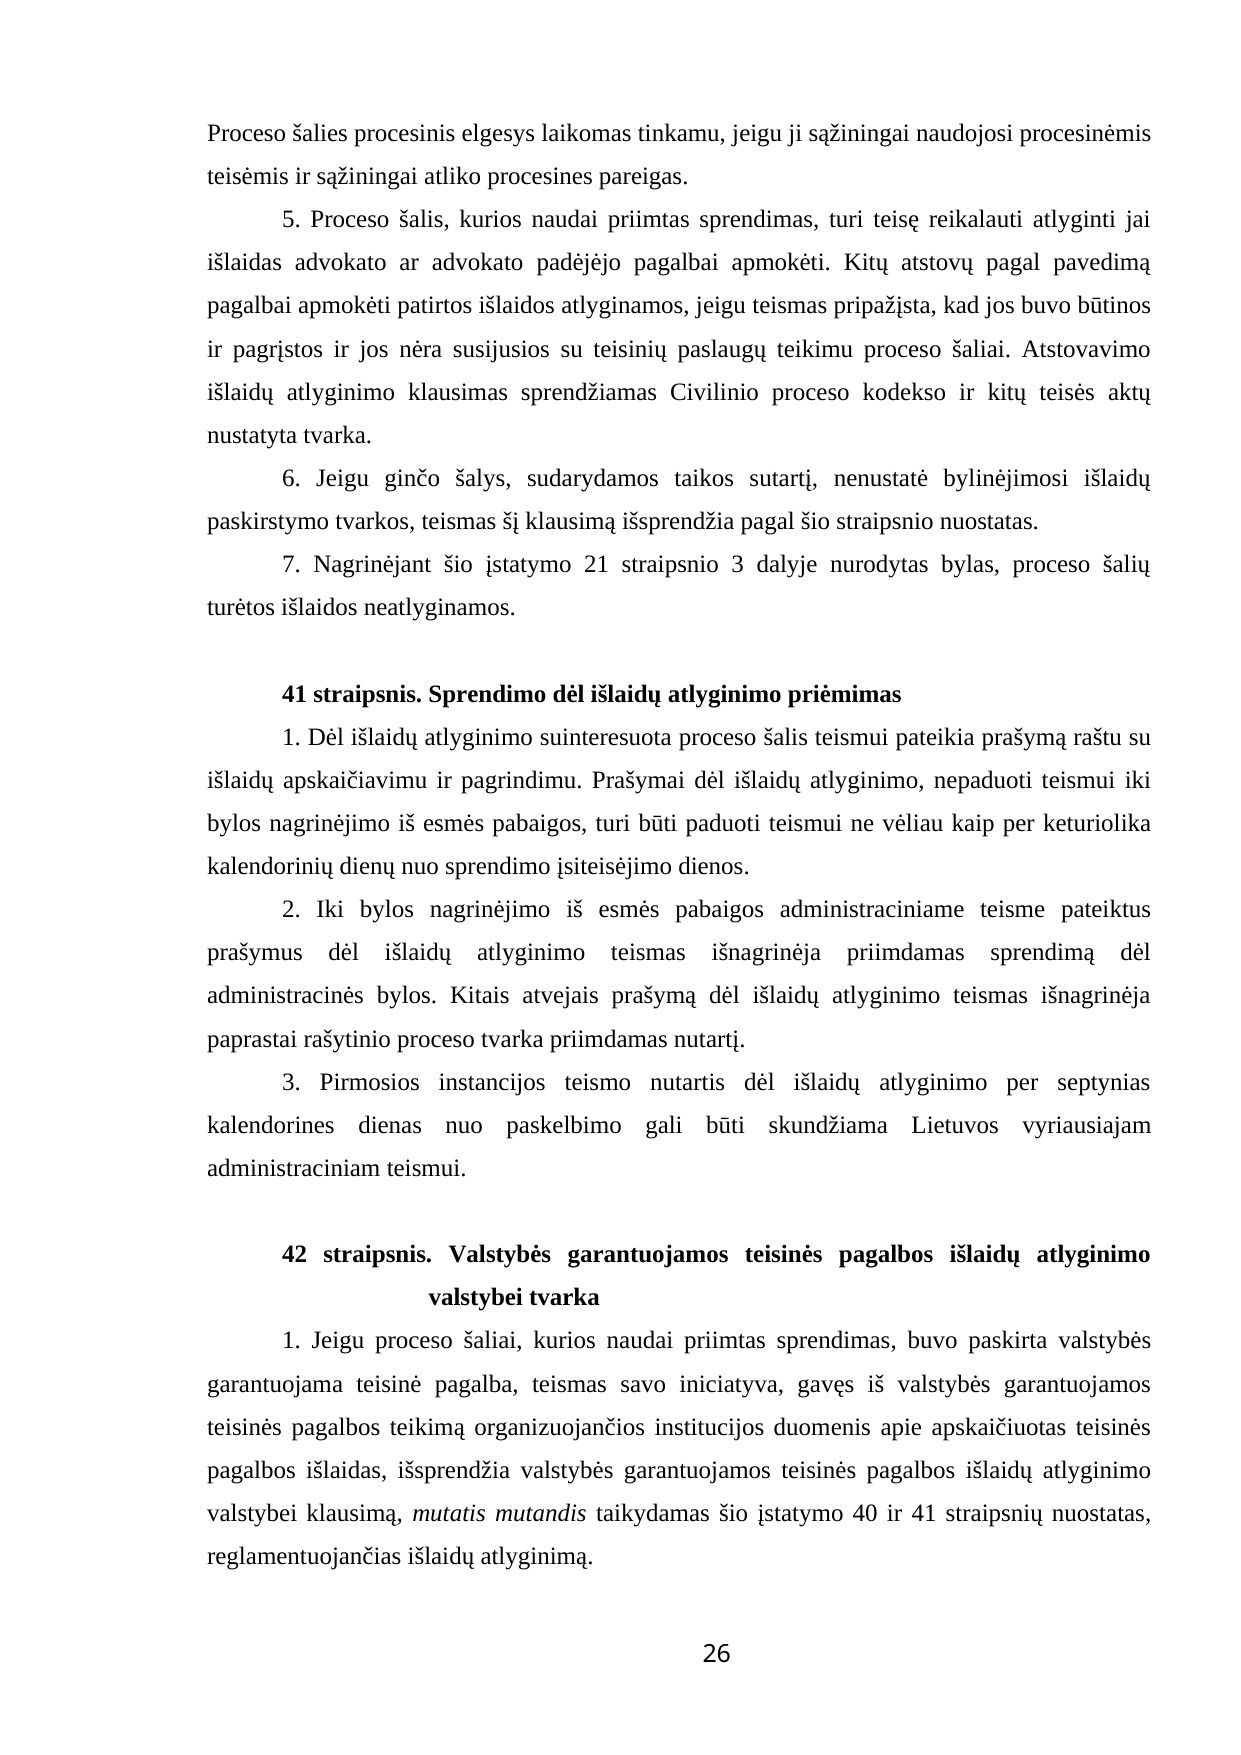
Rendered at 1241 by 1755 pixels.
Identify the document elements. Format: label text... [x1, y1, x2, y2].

text 6. Jeigu ginčo šalys, sudarydamos taikos sutartį, nenustatė bylinėjimosi išlaidų paskirstymo tvarkos, teismas šį klausimą išsprendžia pagal šio straipsnio nuostatas. [207, 463, 1152, 535]
text 7. Nagrinėjant šio įstatymo 21 straipsnio 3 dalyje nurodytas bylas, proceso šalių turėtos išlaidos neatlyginamos. [207, 549, 1152, 621]
text 5. Proceso šalis, kurios naudai priimtas sprendimas, turi teisę reikalauti atlyginti jai išlaidas advokato ar advokato padėjėjo pagalbai apmokėti. Kitų atstovų pagal pavedimą pagalbai apmokėti patirtos išlaidos atlyginamos, jeigu teismas pripažįsta, kad jos buvo būtinos ir pagrįstos ir jos nėra susijusios su teisinių paslaugų teikimu proceso šaliai. Atstovavimo išlaidų atlyginimo klausimas sprendžiamas Civilinio proceso kodekso ir kitų teisės aktų nustatyta tvarka. [207, 204, 1152, 449]
text 1. Jeigu proceso šaliai, kurios naudai priimtas sprendimas, buvo paskirta valstybės garantuojama teisinė pagalba, teismas savo iniciatyva, gavęs iš valstybės garantuojamos teisinės pagalbos teikimą organizuojančios institucijos duomenis apie apskaičiuotas teisinės pagalbos išlaidas, išsprendžia valstybės garantuojamos teisinės pagalbos išlaidų atlyginimo valstybei klausimą, mutatis mutandis taikydamas šio įstatymo 40 ir 41 straipsnių nuostatas, reglamentuojančias išlaidų atlyginimą. [207, 1326, 1152, 1570]
text 2. Iki bylos nagrinėjimo iš esmės pabaigos administraciniame teisme pateiktus prašymus dėl išlaidų atlyginimo teismas išnagrinėja priimdamas sprendimą dėl administracinės bylos. Kitais atvejais prašymą dėl išlaidų atlyginimo teismas išnagrinėja paprastai rašytinio proceso tvarka priimdamas nutartį. [207, 894, 1152, 1052]
text 42 straipsnis. Valstybės garantuojamos teisinės pagalbos išlaidų atlyginimo valstybei tvarka [282, 1239, 1152, 1311]
text Proceso šalies procesinis elgesys laikomas tinkamu, jeigu ji sąžiningai naudojosi procesinėmis teisėmis ir sąžiningai atliko procesines pareigas. [207, 118, 1152, 190]
text 1. Dėl išlaidų atlyginimo suinteresuota proceso šalis teismui pateikia prašymą raštu su išlaidų apskaičiavimu ir pagrindimu. Prašymai dėl išlaidų atlyginimo, nepaduoti teismui iki bylos nagrinėjimo iš esmės pabaigos, turi būti paduoti teismui ne vėliau kaip per keturiolika kalendorinių dienų nuo sprendimo įsiteisėjimo dienos. [207, 722, 1152, 880]
text 41 straipsnis. Sprendimo dėl išlaidų atlyginimo priėmimas [207, 679, 1152, 707]
text 3. Pirmosios instancijos teismo nutartis dėl išlaidų atlyginimo per septynias kalendorines dienas nuo paskelbimo gali būti skundžiama Lietuvos vyriausiajam administraciniam teismui. [207, 1067, 1152, 1182]
